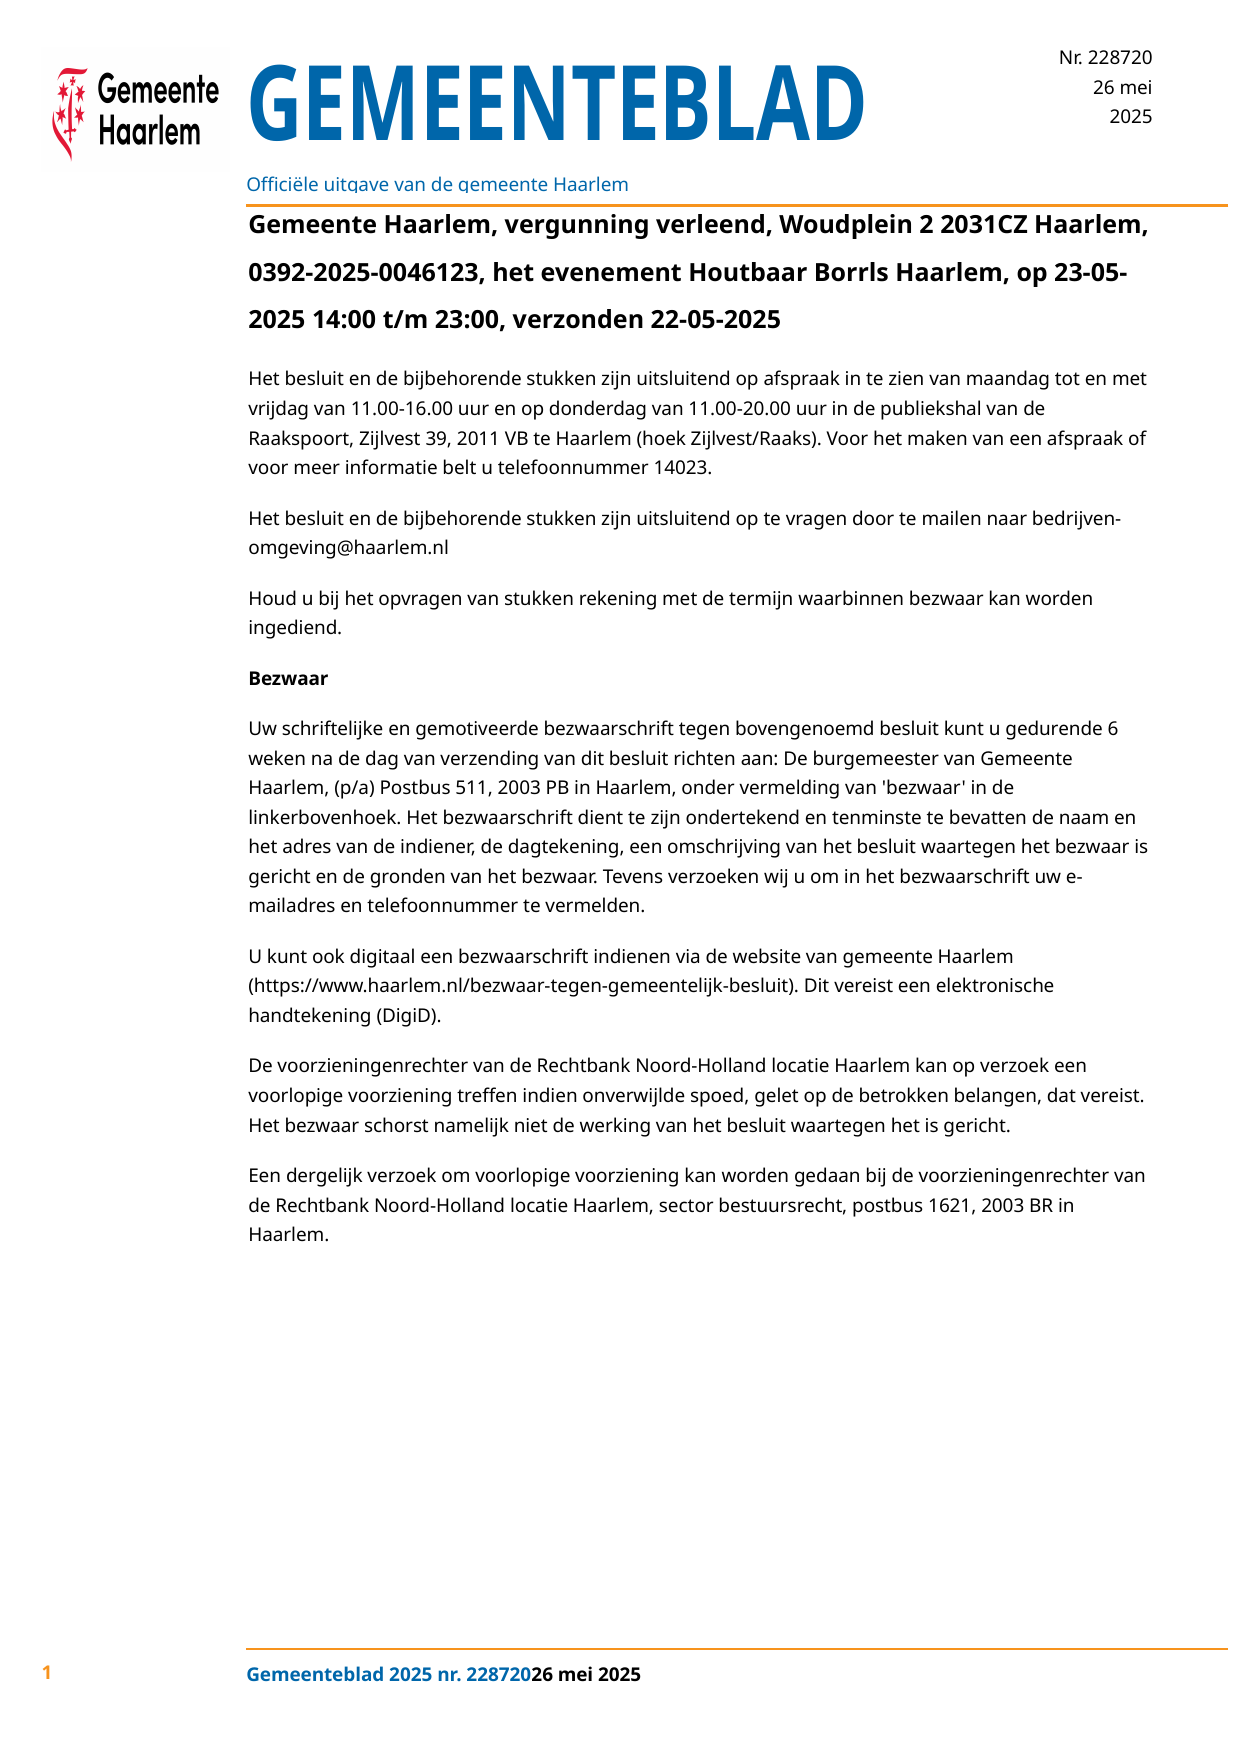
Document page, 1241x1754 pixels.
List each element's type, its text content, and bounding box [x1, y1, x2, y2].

text Een dergelijk verzoek om voorlopige voorziening kan worden gedaan bij de voorzieningenrechter van de Rechtbank Noord-Holland locatie Haarlem, sector bestuursrecht, postbus 1621, 2003 BR in Haarlem. [248, 1162, 1152, 1247]
text Het besluit en de bijbehorende stukken zijn uitsluitend op afspraak in te zien van maandag tot en met vrijdag van 11.00-16.00 uur en op donderdag van 11.00-20.00 uur in de publiekshal van de Raakspoort, Zijlvest 39, 2011 VB te Haarlem (hoek Zijlvest/Raaks). Voor het maken van een afspraak of voor meer informatie belt u telefoonnummer 14023. [248, 366, 1152, 480]
text Uw schriftelijke en gemotiveerde bezwaarschrift tegen bovengenoemd besluit kunt u gedurende 6 weken na de dag van verzending van dit besluit richten aan: De burgemeester van Gemeente Haarlem, (p/a) Postbus 511, 2003 PB in Haarlem, onder vermelding van 'bezwaar' in de linkerbovenhoek. Het bezwaarschrift dient te zijn ondertekend en tenminste te bevatten de naam en het adres van de indiener, de dagtekening, een omschrijving van het besluit waartegen het bezwaar is gericht en de gronden van het bezwaar. Tevens verzoeken wij u om in het bezwaarschrift uw e-mailadres en telefoonnummer te vermelden. [248, 715, 1152, 918]
text Het besluit en de bijbehorende stukken zijn uitsluitend op te vragen door te mailen naar bedrijven-omgeving@haarlem.nl [248, 505, 1152, 560]
text Bezwaar [248, 665, 1152, 690]
text De voorzieningenrechter van de Rechtbank Noord-Holland locatie Haarlem kan op verzoek een voorlopige voorziening treffen indien onverwijlde spoed, gelet op de betrokken belangen, dat vereist. Het bezwaar schorst namelijk niet de werking van het besluit waartegen het is gericht. [248, 1053, 1152, 1137]
text Gemeente Haarlem, vergunning verleend, Woudplein 2 2031CZ Haarlem, 0392-2025-0046123, het evenement Houtbaar Borrls Haarlem, op 23-05-2025 14:00 t/m 23:00, verzonden 22-05-2025 [248, 207, 1152, 336]
picture [41, 47, 231, 172]
text U kunt ook digitaal een bezwaarschrift indienen via de website van gemeente Haarlem (https://www.haarlem.nl/bezwaar-tegen-gemeentelijk-besluit). Dit vereist een elektronische handtekening (DigiD). [248, 943, 1152, 1028]
text Houd u bij het opvragen van stukken rekening met de termijn waarbinnen bezwaar kan worden ingediend. [248, 585, 1152, 640]
